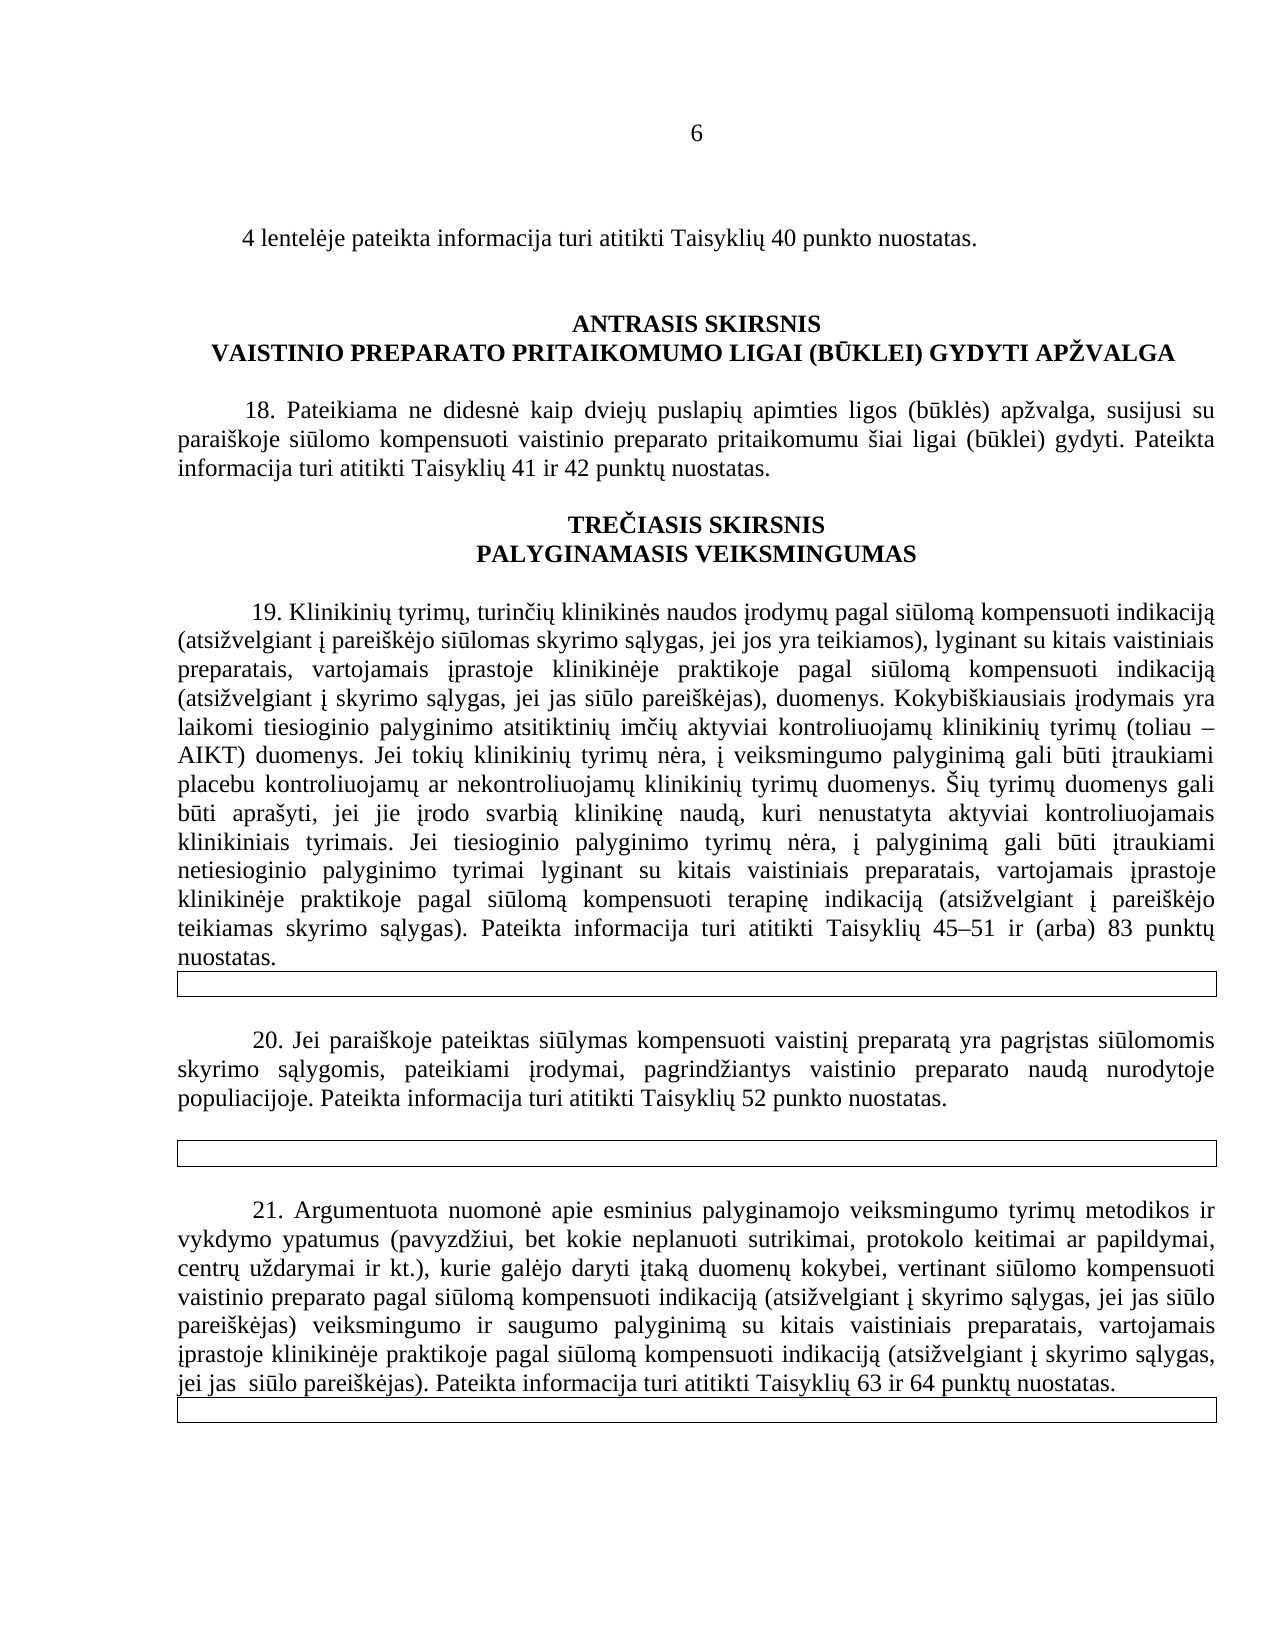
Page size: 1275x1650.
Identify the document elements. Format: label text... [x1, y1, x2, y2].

subtitle ANTRASIS SKIRSNIS [177, 309, 1216, 338]
text 18. Pateikiama ne didesnė kaip dviejų puslapių apimties ligos (būklės) apžvalga, susijusi su paraiškoje siūlomo kompensuoti vaistinio preparato pritaikomumu šiai ligai (būklei) gydyti. Pateikta informacija turi atitikti Taisyklių 41 ir 42 punktų nuostatas. [177, 396, 1216, 482]
table_header [178, 1398, 1216, 1422]
table_header [178, 972, 1216, 996]
text 4 lentelėje pateikta informacija turi atitikti Taisyklių 40 punkto nuostatas. [177, 223, 1216, 252]
text PALYGINAMASIS VEIKSMINGUMAS [177, 539, 1216, 568]
text 21. Argumentuota nuomonė apie esminius palyginamojo veiksmingumo tyrimų metodikos ir vykdymo ypatumus (pavyzdžiui, bet kokie neplanuoti sutrikimai, protokolo keitimai ar papildymai, centrų uždarymai ir kt.), kurie galėjo daryti įtaką duomenų kokybei, vertinant siūlomo kompensuoti vaistinio preparato pagal siūlomą kompensuoti indikaciją (atsižvelgiant į skyrimo sąlygas, jei jas siūlo pareiškėjas) veiksmingumo ir saugumo palyginimą su kitais vaistiniais preparatais, vartojamais įprastoje klinikinėje praktikoje pagal siūlomą kompensuoti indikaciją (atsižvelgiant į skyrimo sąlygas, jei jas siūlo pareiškėjas). Pateikta informacija turi atitikti Taisyklių 63 ir 64 punktų nuostatas. [177, 1195, 1216, 1397]
text 20. Jei paraiškoje pateiktas siūlymas kompensuoti vaistinį preparatą yra pagrįstas siūlomomis skyrimo sąlygomis, pateikiami įrodymai, pagrindžiantys vaistinio preparato naudą nurodytoje populiacijoje. Pateikta informacija turi atitikti Taisyklių 52 punkto nuostatas. [177, 1025, 1216, 1112]
text TREČIASIS SKIRSNIS [177, 511, 1216, 539]
table_header [178, 1141, 1216, 1166]
text 19. Klinikinių tyrimų, turinčių klinikinės naudos įrodymų pagal siūlomą kompensuoti indikaciją (atsižvelgiant į pareiškėjo siūlomas skyrimo sąlygas, jei jos yra teikiamos), lyginant su kitais vaistiniais preparatais, vartojamais įprastoje klinikinėje praktikoje pagal siūlomą kompensuoti indikaciją (atsižvelgiant į skyrimo sąlygas, jei jas siūlo pareiškėjas), duomenys. Kokybiškiausiais įrodymais yra laikomi tiesioginio palyginimo atsitiktinių imčių aktyviai kontroliuojamų klinikinių tyrimų (toliau – AIKT) duomenys. Jei tokių klinikinių tyrimų nėra, į veiksmingumo palyginimą gali būti įtraukiami placebu kontroliuojamų ar nekontroliuojamų klinikinių tyrimų duomenys. Šių tyrimų duomenys gali būti aprašyti, jei jie įrodo svarbią klinikinę naudą, kuri nenustatyta aktyviai kontroliuojamais klinikiniais tyrimais. Jei tiesioginio palyginimo tyrimų nėra, į palyginimą gali būti įtraukiami netiesioginio palyginimo tyrimai lyginant su kitais vaistiniais preparatais, vartojamais įprastoje klinikinėje praktikoje pagal siūlomą kompensuoti terapinę indikaciją (atsižvelgiant į pareiškėjo teikiamas skyrimo sąlygas). Pateikta informacija turi atitikti Taisyklių 45–51 ir (arba) 83 punktų nuostatas. [177, 597, 1216, 971]
text VAISTINIO PREPARATO PRITAIKOMUMO LIGAI (BŪKLEI) GYDYTI APŽVALGA [177, 338, 1216, 367]
